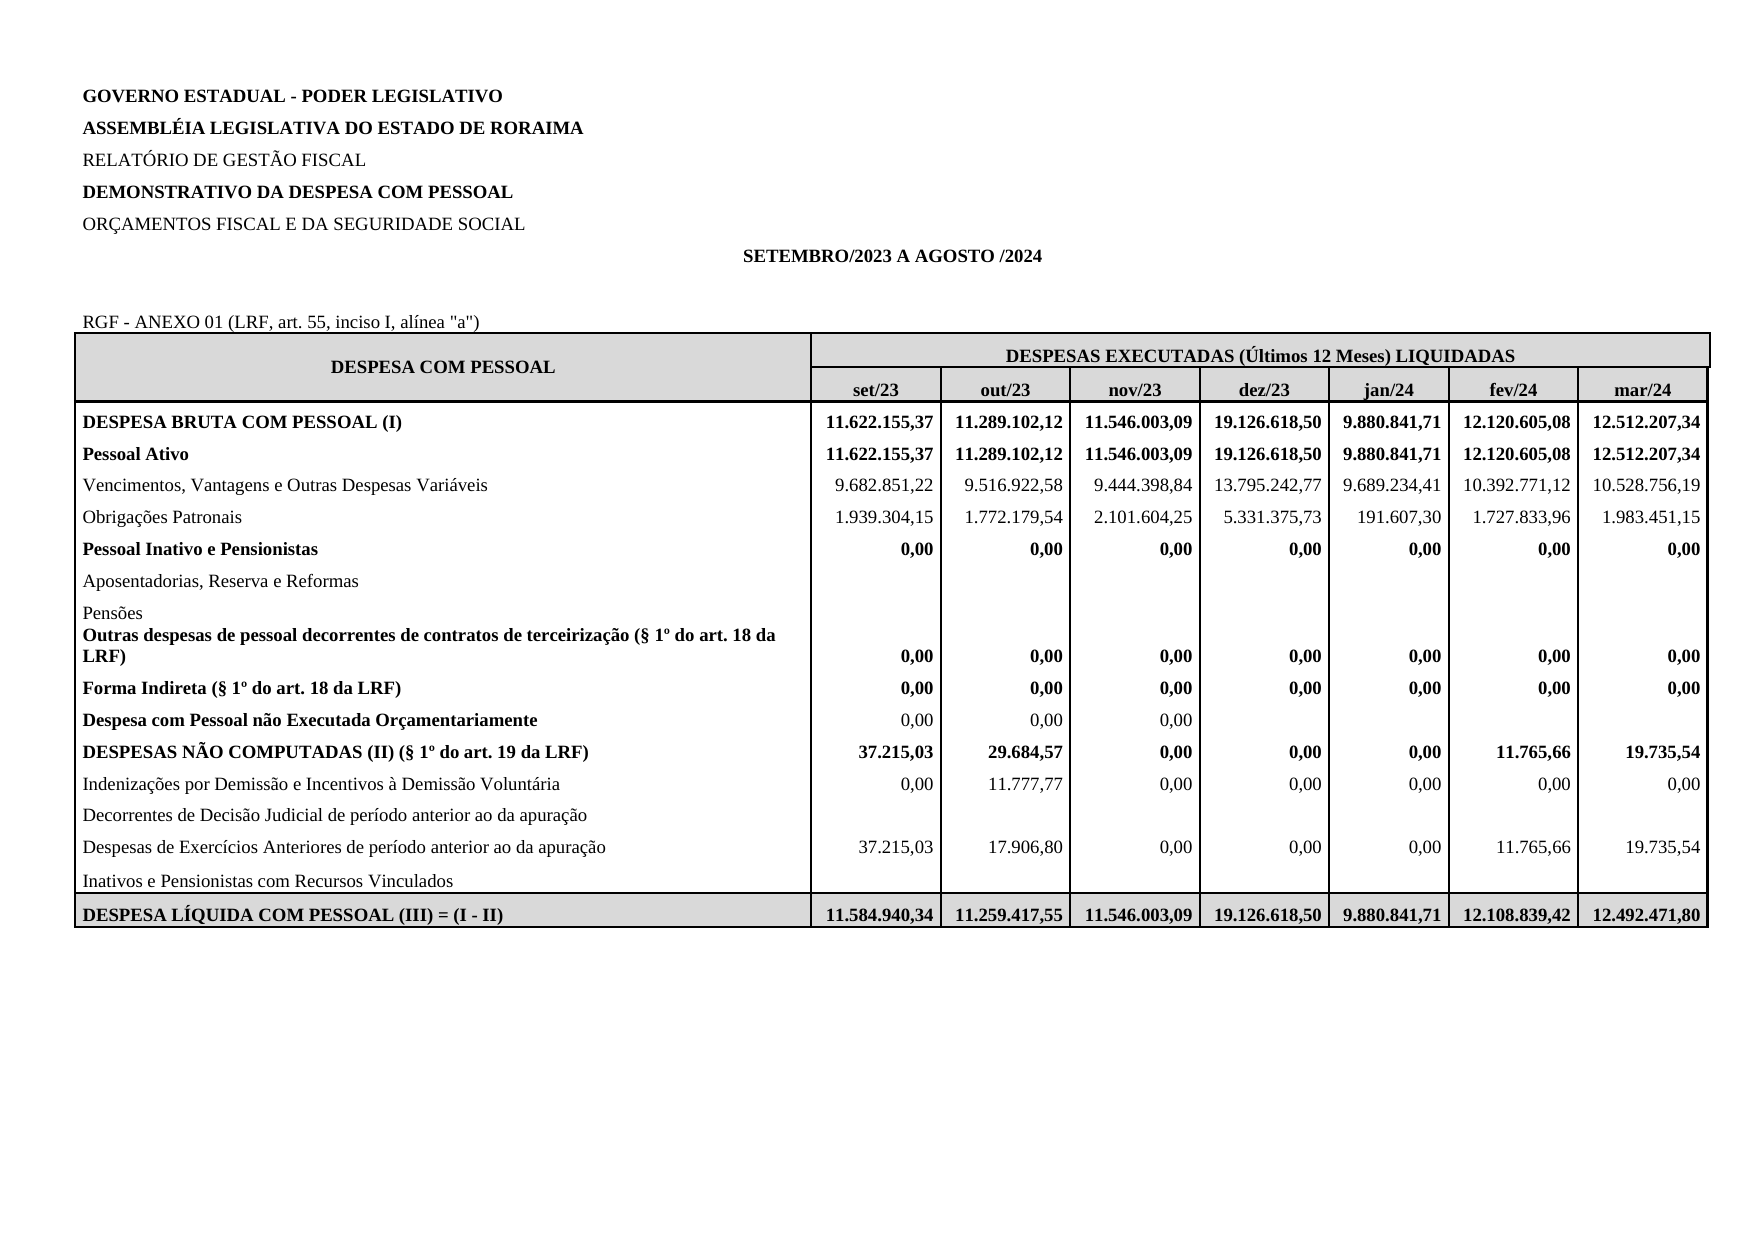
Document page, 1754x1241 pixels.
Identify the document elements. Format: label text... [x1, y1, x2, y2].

table_cell 0,00 [1330, 826, 1448, 858]
table_cell [1578, 266, 1707, 298]
table_cell 11.765,66 [1450, 730, 1577, 762]
table_cell [1330, 592, 1448, 623]
table_cell DESPESA COM PESSOAL [76, 334, 810, 400]
table_cell [812, 794, 940, 826]
table_cell DESPESA BRUTA COM PESSOAL (I) [76, 403, 810, 432]
table_cell Indenizações por Demissão e Incentivos à Demissão Voluntária [76, 762, 810, 794]
table_cell [942, 794, 1069, 826]
table_cell 19.126.618,50 [1201, 403, 1328, 432]
table_cell 1.939.304,15 [812, 496, 940, 528]
table_cell [1201, 560, 1328, 592]
table_cell 19.735,54 [1579, 826, 1706, 858]
table_cell 0,00 [1071, 762, 1199, 794]
table_cell [1071, 858, 1199, 892]
table_cell [1330, 794, 1448, 826]
table_cell 0,00 [1071, 667, 1199, 698]
table_cell 19.735,54 [1579, 730, 1706, 762]
table_cell 0,00 [1579, 528, 1706, 560]
table_cell 37.215,03 [812, 826, 940, 858]
table_cell 11.546.003,09 [1071, 894, 1199, 926]
table_cell 17.906,80 [942, 826, 1069, 858]
table_cell 191.607,30 [1330, 496, 1448, 528]
table_cell 1.727.833,96 [1450, 496, 1577, 528]
table_cell SETEMBRO/2023 A AGOSTO /2024 [75, 234, 1710, 266]
table_cell [812, 592, 940, 623]
table_cell nov/23 [1071, 368, 1199, 400]
table_cell [1329, 107, 1448, 139]
table_cell [1450, 699, 1577, 730]
table_cell [1200, 107, 1329, 139]
table_cell [812, 560, 940, 592]
table_cell Decorrentes de Decisão Judicial de período anterior ao da apuração [76, 794, 810, 826]
table_cell RGF - ANEXO 01 (LRF, art. 55, inciso I, alínea "a") [75, 298, 811, 332]
table_cell 1.772.179,54 [942, 496, 1069, 528]
table_cell DESPESA LÍQUIDA COM PESSOAL (III) = (I - II) [76, 894, 810, 926]
table_cell 9.689.234,41 [1330, 464, 1448, 496]
table_cell [1330, 560, 1448, 592]
table_cell Pensões [76, 592, 810, 623]
table_cell 0,00 [942, 699, 1069, 730]
table_cell Despesa com Pessoal não Executada Orçamentariamente [76, 699, 810, 730]
table_cell 9.682.851,22 [812, 464, 940, 496]
table_cell 11.622.155,37 [812, 432, 940, 464]
table_cell 10.528.756,19 [1579, 464, 1706, 496]
table_cell [941, 298, 1070, 332]
table_cell 9.516.922,58 [942, 464, 1069, 496]
table_cell 0,00 [1579, 762, 1706, 794]
table_cell [75, 266, 811, 298]
table_cell [1449, 107, 1578, 139]
table_cell [1579, 858, 1706, 892]
table_cell [1450, 560, 1577, 592]
table_cell [1450, 592, 1577, 623]
table_cell Outras despesas de pessoal decorrentes de contratos de terceirização (§ 1º do art. 18 da LRF) [76, 624, 810, 667]
table_cell 0,00 [812, 762, 940, 794]
table_cell [811, 266, 941, 298]
table_cell ORÇAMENTOS FISCAL E DA SEGURIDADE SOCIAL [75, 203, 1710, 234]
table_cell [1201, 592, 1328, 623]
table_cell 0,00 [1330, 730, 1448, 762]
table_cell 0,00 [1201, 730, 1328, 762]
table_cell 11.622.155,37 [812, 403, 940, 432]
table_cell [1330, 858, 1448, 892]
table_cell [1201, 794, 1328, 826]
table_cell [941, 266, 1070, 298]
table_cell 0,00 [812, 528, 940, 560]
table_cell 19.126.618,50 [1201, 894, 1328, 926]
table_cell Obrigações Patronais [76, 496, 810, 528]
table_cell dez/23 [1201, 368, 1328, 400]
table_cell [1329, 298, 1448, 332]
table_cell [942, 560, 1069, 592]
table_cell 11.546.003,09 [1071, 432, 1199, 464]
table_cell 12.492.471,80 [1579, 894, 1706, 926]
table_cell 0,00 [1201, 528, 1328, 560]
table_cell [1200, 266, 1329, 298]
table_cell 12.108.839,42 [1450, 894, 1577, 926]
table_cell 0,00 [1330, 762, 1448, 794]
table_cell 0,00 [1201, 762, 1328, 794]
table_cell [1201, 858, 1328, 892]
table_cell 0,00 [1201, 826, 1328, 858]
table_cell Aposentadorias, Reserva e Reformas [76, 560, 810, 592]
table_cell [942, 592, 1069, 623]
table_cell Pessoal Ativo [76, 432, 810, 464]
table_cell 0,00 [1330, 528, 1448, 560]
table_cell fev/24 [1450, 368, 1577, 400]
table_cell 11.259.417,55 [942, 894, 1069, 926]
table_cell [1450, 794, 1577, 826]
table_cell 0,00 [1330, 667, 1448, 698]
table_cell [1071, 794, 1199, 826]
table_cell DEMONSTRATIVO DA DESPESA COM PESSOAL [75, 171, 1710, 202]
table_cell [812, 858, 940, 892]
table_cell 0,00 [1330, 624, 1448, 667]
table_cell 0,00 [812, 624, 940, 667]
table_cell 0,00 [1201, 667, 1328, 698]
table_cell 9.880.841,71 [1330, 403, 1448, 432]
table_cell [1201, 699, 1328, 730]
table_cell [1071, 592, 1199, 623]
table_cell [1579, 592, 1706, 623]
table_cell 12.512.207,34 [1579, 432, 1706, 464]
table_cell [1578, 298, 1707, 332]
table_cell [811, 298, 941, 332]
table_cell RELATÓRIO DE GESTÃO FISCAL [75, 139, 1710, 171]
table_cell 1.983.451,15 [1579, 496, 1706, 528]
table_cell 0,00 [1450, 528, 1577, 560]
table_cell [1579, 560, 1706, 592]
table_cell set/23 [812, 368, 940, 400]
table_cell Despesas de Exercícios Anteriores de período anterior ao da apuração [76, 826, 810, 858]
table_cell 9.444.398,84 [1071, 464, 1199, 496]
table_cell 0,00 [1071, 699, 1199, 730]
table_cell [1578, 107, 1707, 139]
table_cell 0,00 [942, 624, 1069, 667]
table_cell 9.880.841,71 [1330, 432, 1448, 464]
table_cell 0,00 [1071, 826, 1199, 858]
table_cell 10.392.771,12 [1450, 464, 1577, 496]
table_cell 13.795.242,77 [1201, 464, 1328, 496]
table_cell [1200, 298, 1329, 332]
table_cell 29.684,57 [942, 730, 1069, 762]
table_cell 0,00 [1579, 667, 1706, 698]
table_cell [1330, 699, 1448, 730]
table_cell [1070, 266, 1199, 298]
table_cell [1579, 699, 1706, 730]
table_cell out/23 [942, 368, 1069, 400]
table_cell [1450, 858, 1577, 892]
table_cell DESPESAS NÃO COMPUTADAS (II) (§ 1º do art. 19 da LRF) [76, 730, 810, 762]
table_cell mar/24 [1579, 368, 1706, 400]
table_cell 0,00 [1450, 762, 1577, 794]
table_cell [811, 107, 941, 139]
table_cell 0,00 [812, 699, 940, 730]
table_cell [942, 858, 1069, 892]
table_cell [941, 107, 1070, 139]
table_cell 0,00 [1071, 528, 1199, 560]
table_cell [1449, 266, 1578, 298]
table_header GOVERNO ESTADUAL - PODER LEGISLATIVO [75, 75, 1710, 107]
table_cell 2.101.604,25 [1071, 496, 1199, 528]
table_cell 12.512.207,34 [1579, 403, 1706, 432]
table_cell 0,00 [1071, 624, 1199, 667]
table_cell [1071, 560, 1199, 592]
table_cell [1449, 298, 1578, 332]
table_cell 9.880.841,71 [1330, 894, 1448, 926]
table_cell DESPESAS EXECUTADAS (Últimos 12 Meses) LIQUIDADAS [812, 334, 1709, 366]
table_cell 0,00 [1071, 730, 1199, 762]
table_cell Inativos e Pensionistas com Recursos Vinculados [76, 858, 810, 892]
table_cell 11.546.003,09 [1071, 403, 1199, 432]
table_cell [1070, 298, 1199, 332]
table_cell 0,00 [1579, 624, 1706, 667]
table_cell Pessoal Inativo e Pensionistas [76, 528, 810, 560]
table_cell 11.584.940,34 [812, 894, 940, 926]
table_cell 11.777,77 [942, 762, 1069, 794]
table_cell 37.215,03 [812, 730, 940, 762]
table_cell Forma Indireta (§ 1º do art. 18 da LRF) [76, 667, 810, 698]
table_cell 12.120.605,08 [1450, 432, 1577, 464]
table_cell 0,00 [812, 667, 940, 698]
table_cell [1070, 107, 1199, 139]
table_cell 12.120.605,08 [1450, 403, 1577, 432]
table_cell 11.289.102,12 [942, 432, 1069, 464]
table_cell 0,00 [942, 667, 1069, 698]
table_cell 0,00 [942, 528, 1069, 560]
table_cell [1579, 794, 1706, 826]
table_cell Vencimentos, Vantagens e Outras Despesas Variáveis [76, 464, 810, 496]
table_cell ASSEMBLÉIA LEGISLATIVA DO ESTADO DE RORAIMA [75, 107, 811, 139]
table_cell [1329, 266, 1448, 298]
table_cell 5.331.375,73 [1201, 496, 1328, 528]
table_cell 11.289.102,12 [942, 403, 1069, 432]
table_cell 11.765,66 [1450, 826, 1577, 858]
table_cell 0,00 [1201, 624, 1328, 667]
table_cell 0,00 [1450, 667, 1577, 698]
table_cell 0,00 [1450, 624, 1577, 667]
table_cell jan/24 [1330, 368, 1448, 400]
table_cell 19.126.618,50 [1201, 432, 1328, 464]
